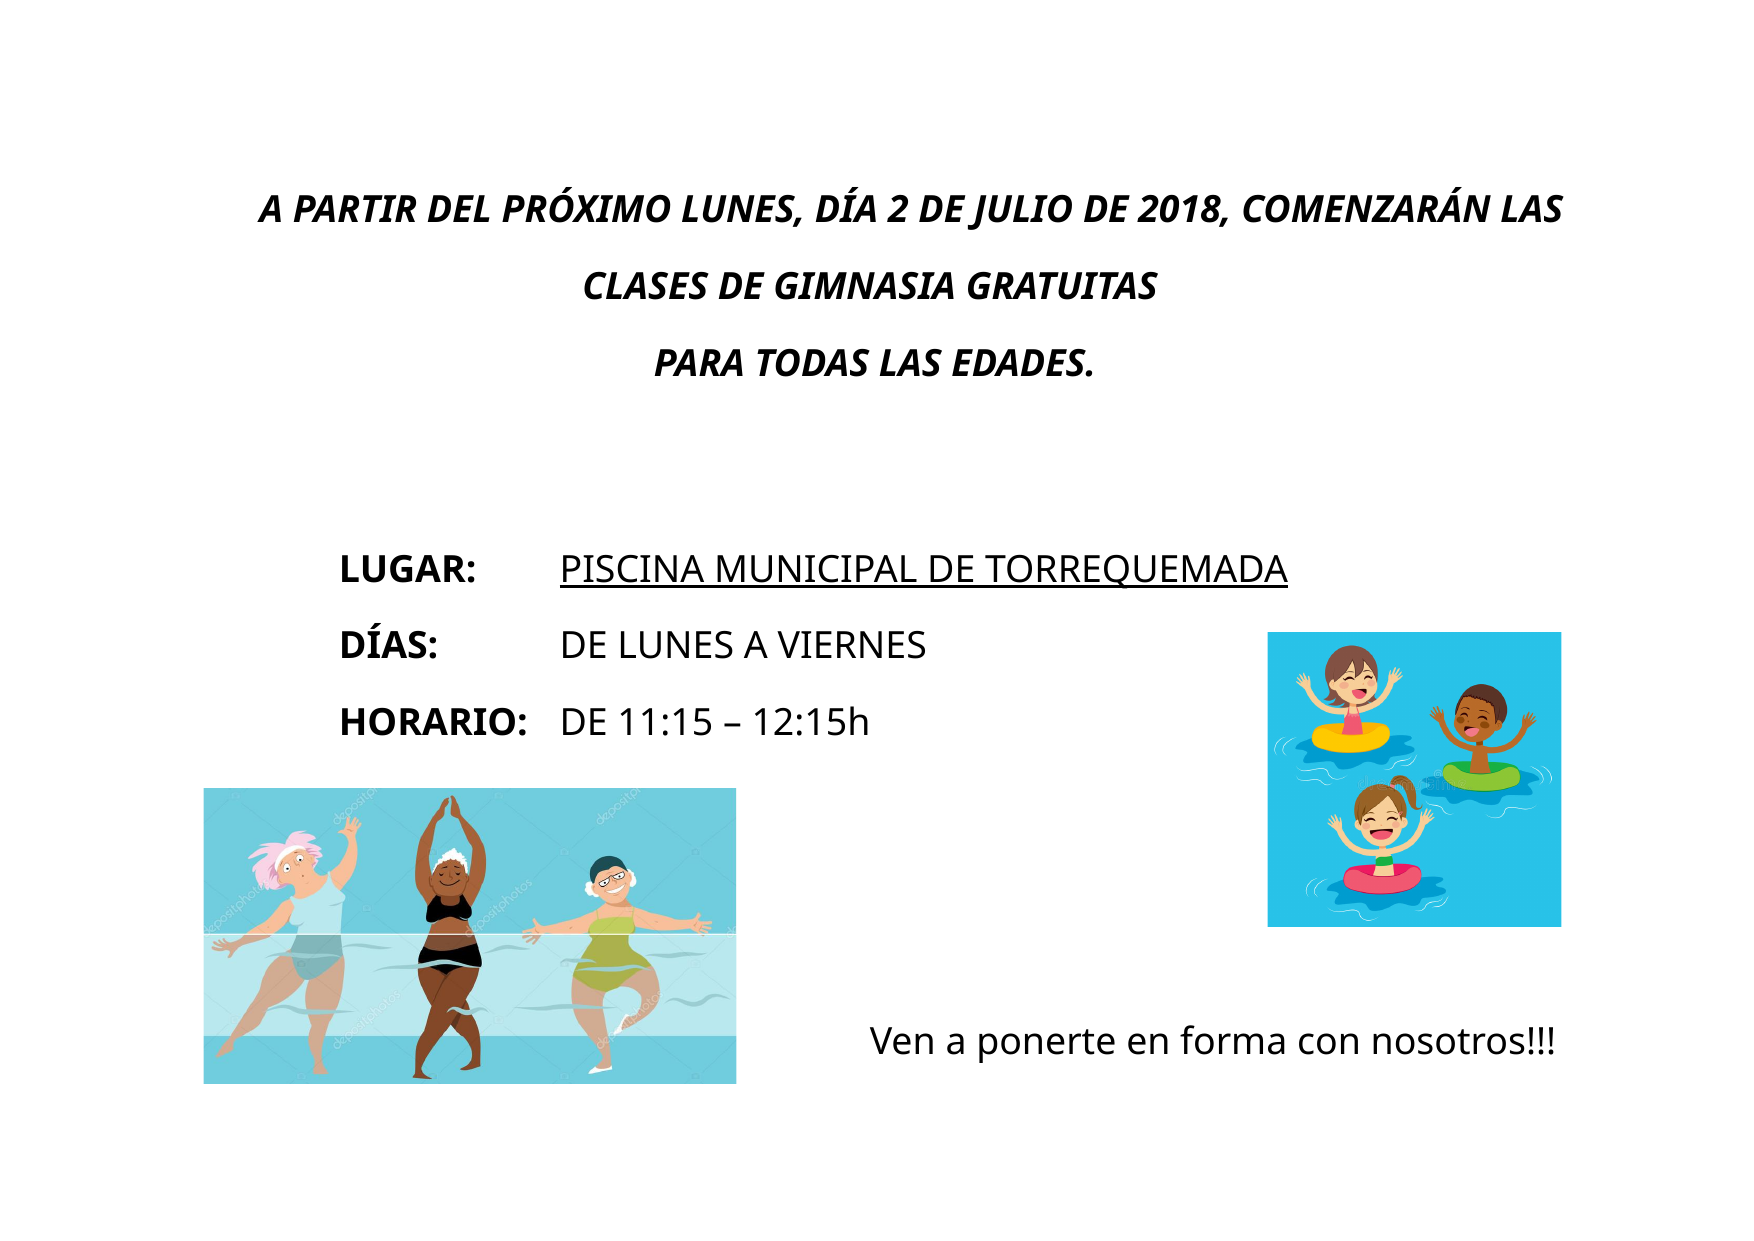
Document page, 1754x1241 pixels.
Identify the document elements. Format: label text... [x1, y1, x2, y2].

text PARA TODAS LAS EDADES. [118, 336, 1636, 387]
picture [1267, 632, 1562, 927]
text A PARTIR DEL PRÓXIMO LUNES, DÍA 2 DE JULIO DE 2018, COMENZARÁN LAS CLASES DE GIMNASIA GRATUITAS [118, 183, 1636, 310]
text HORARIO: DE 11:15 – 12:15h [118, 695, 1267, 746]
text DÍAS: DE LUNES A VIERNES [118, 618, 1636, 669]
text LUGAR: PISCINA MUNICIPAL DE TORREQUEMADA [118, 542, 1636, 593]
picture [203, 788, 737, 1084]
text [1562, 695, 1636, 746]
